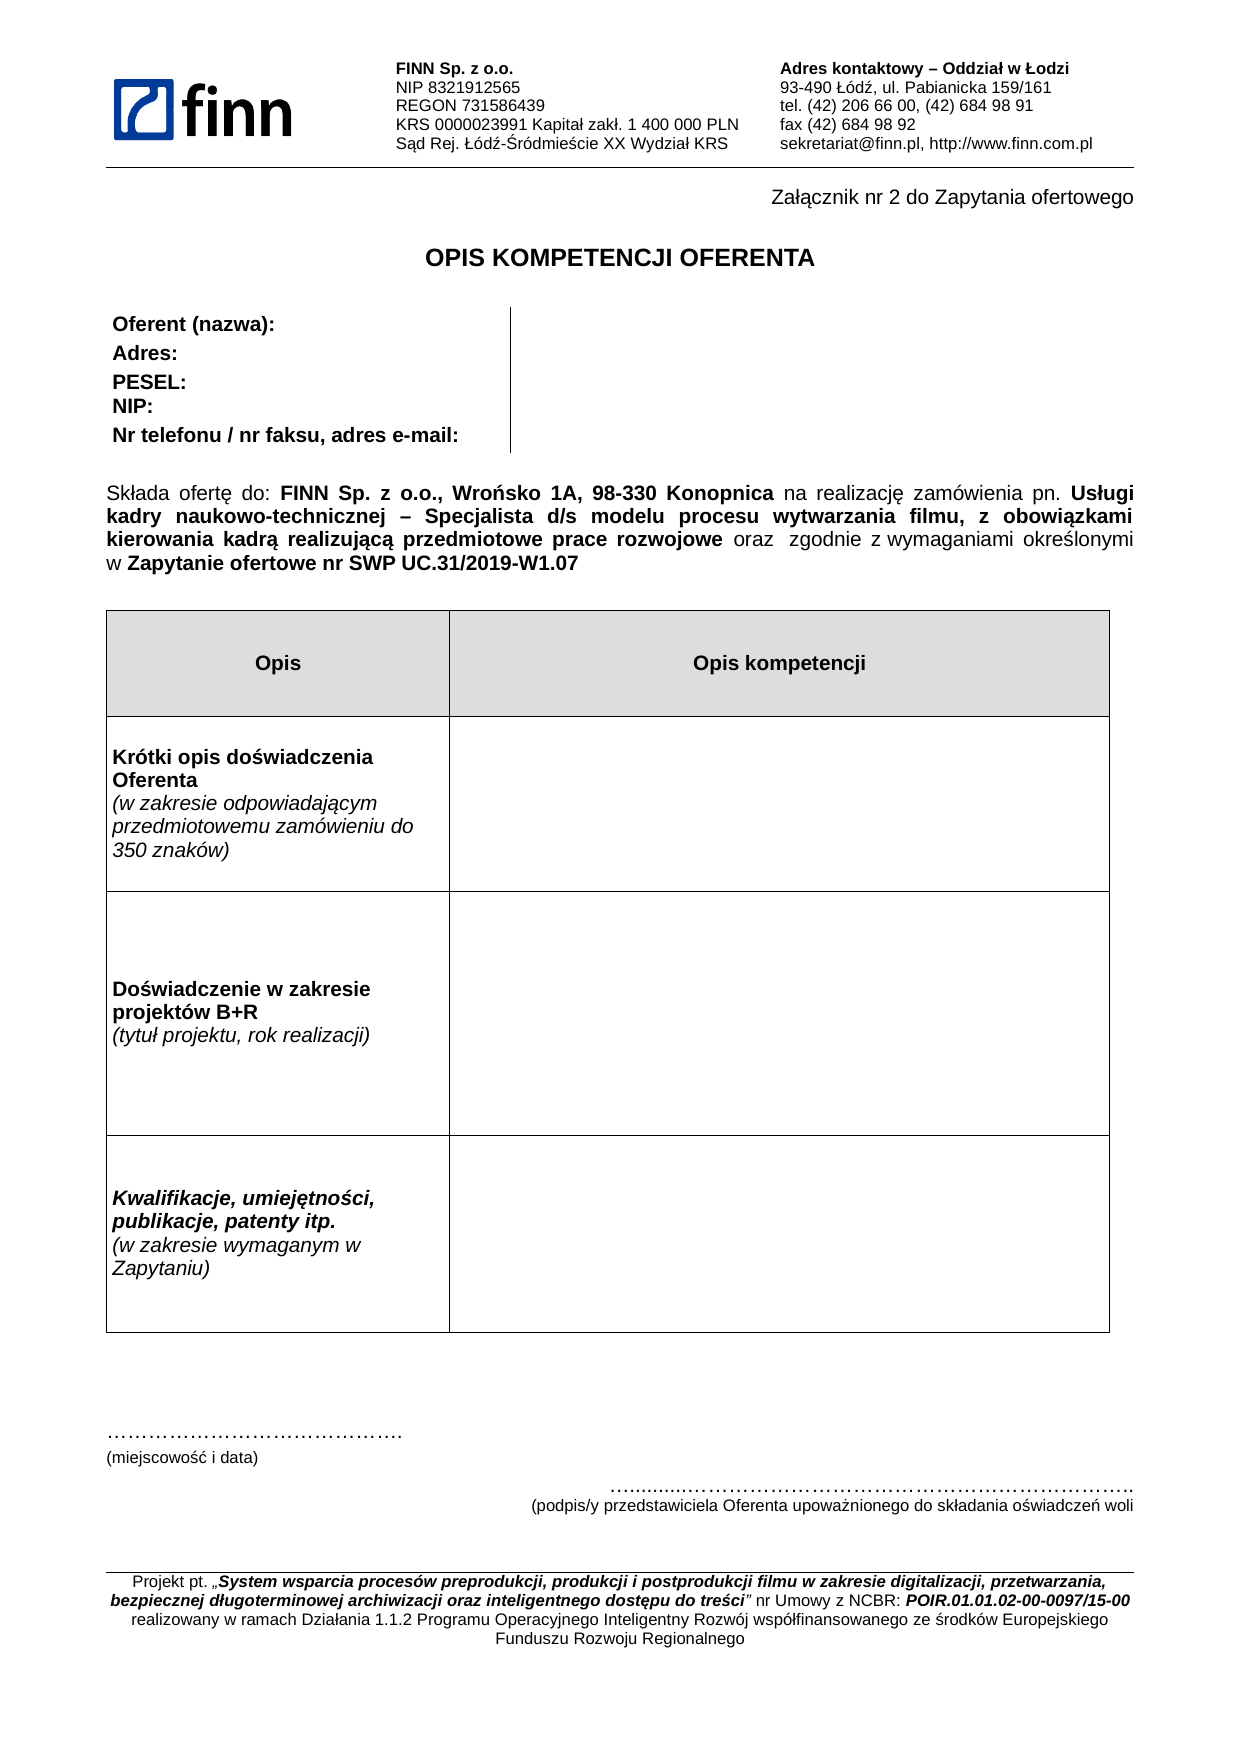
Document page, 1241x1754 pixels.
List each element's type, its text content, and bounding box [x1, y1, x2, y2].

table_header Opis [107, 611, 449, 716]
text (miejscowość i data) [106, 1449, 1134, 1467]
text OPIS KOMPETENCJI OFERENTA [106, 244, 1134, 272]
text ……………………………………. [106, 1419, 1134, 1443]
text Składa ofertę do: FINN Sp. z o.o., Wrońsko 1A, 98-330 Konopnica na realizację zamówienia pn. Usługi kadry naukowo-technicznej – Specjalista d/s modelu procesu wytwarzania filmu, z obowiązkami kierowania kadrą realizującą przedmiotowe prace rozwojowe oraz zgodnie z wymaganiami określonymi w Zapytanie ofertowe nr SWP UC.31/2019-W1.07 [106, 482, 1134, 574]
table_header [511, 307, 1134, 452]
table_header Oferent (nazwa): Adres: PESEL: NIP: Nr telefonu / nr faksu, adres e-mail: [106, 307, 510, 452]
table_cell Kwalifikacje, umiejętności, publikacje, patenty itp. (w zakresie wymaganym w Zapytaniu) [107, 1136, 449, 1332]
picture [106, 63, 303, 149]
table_cell Krótki opis doświadczenia Oferenta (w zakresie odpowiadającym przedmiotowemu zamówieniu do 350 znaków) [107, 717, 449, 891]
text Załącznik nr 2 do Zapytania ofertowego [106, 186, 1134, 209]
text …..........……………………………………………………….. [106, 1473, 1134, 1497]
table_cell [450, 892, 1109, 1134]
table_header Opis kompetencji [450, 611, 1109, 716]
table_cell [450, 717, 1109, 891]
table_cell Doświadczenie w zakresie projektów B+R (tytuł projektu, rok realizacji) [107, 892, 449, 1134]
table_cell [450, 1136, 1109, 1332]
text (podpis/y przedstawiciela Oferenta upoważnionego do składania oświadczeń woli [106, 1497, 1134, 1515]
